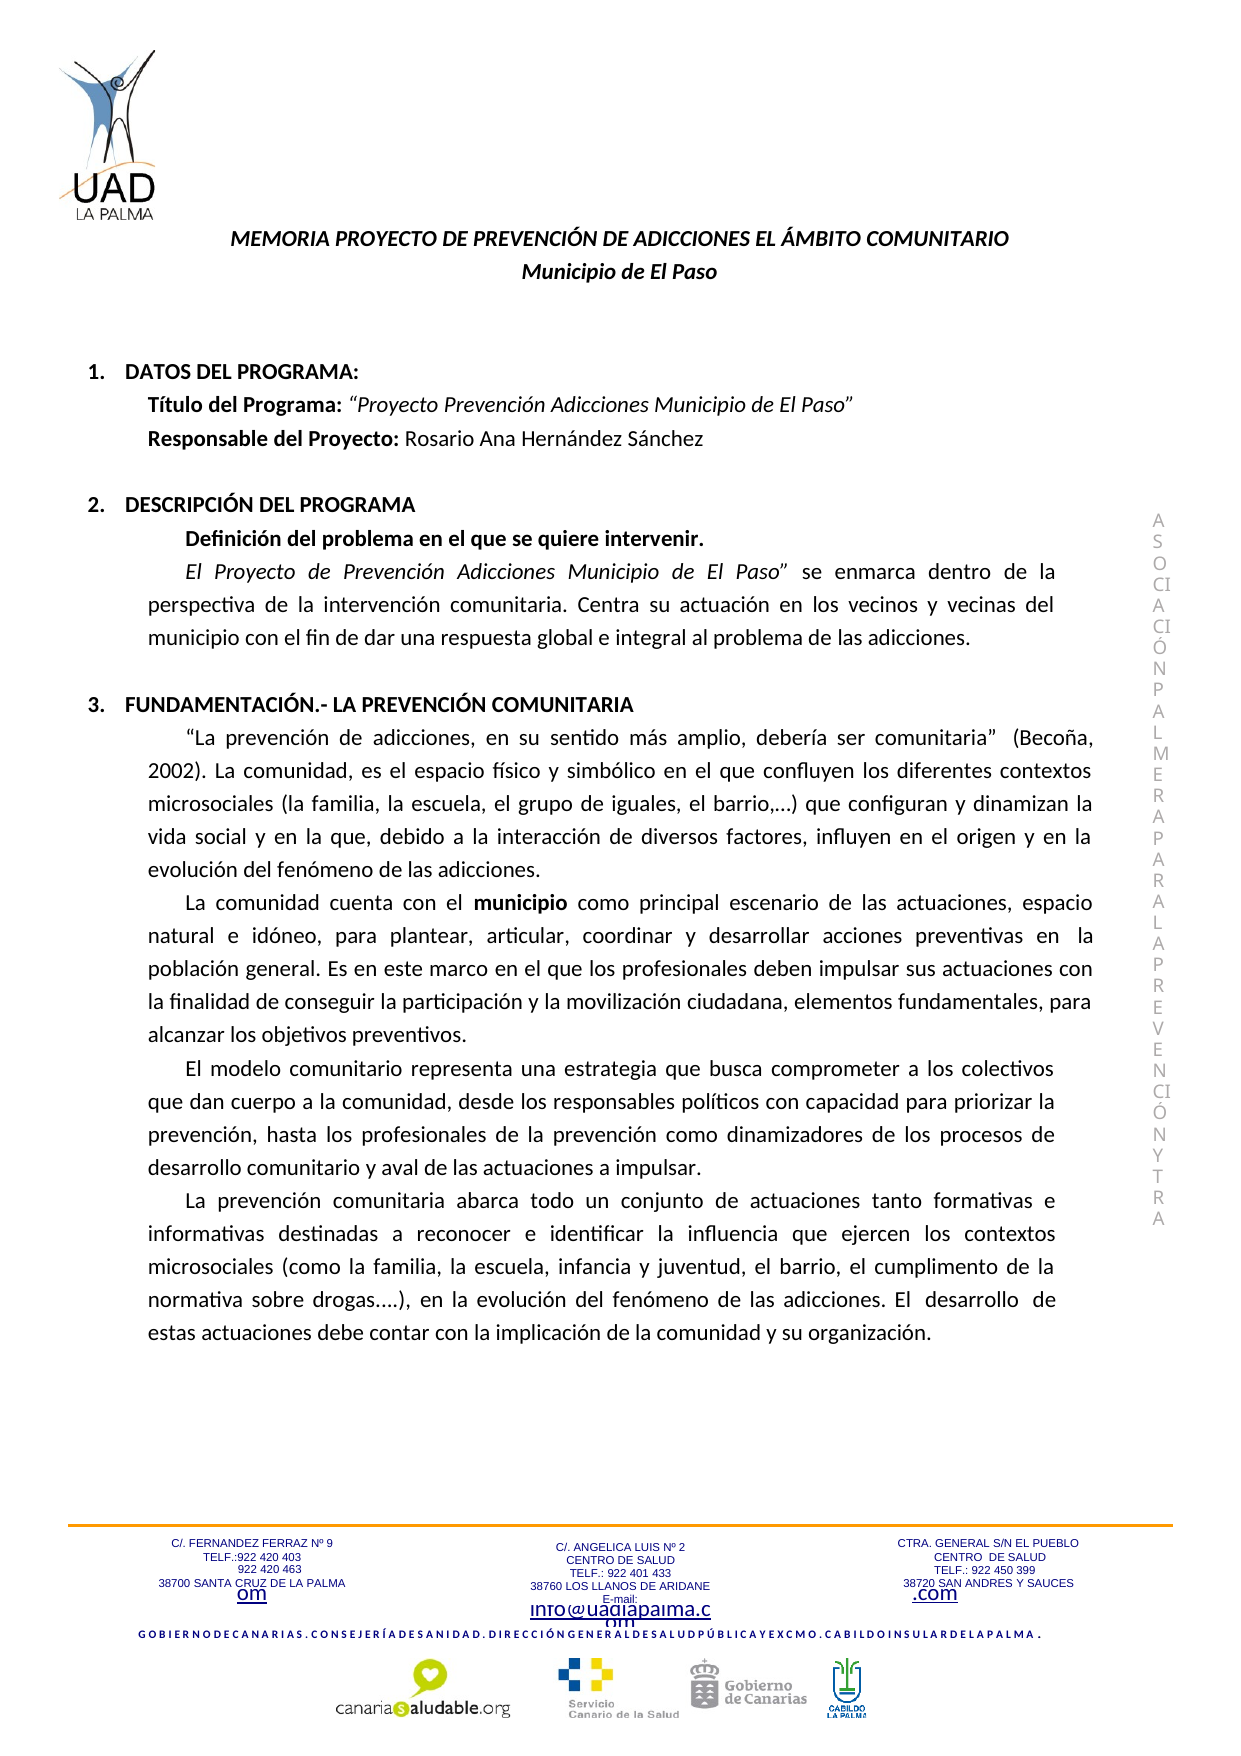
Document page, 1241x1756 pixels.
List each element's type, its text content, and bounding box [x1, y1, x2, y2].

list FUNDAMENTACIÓN.- LA PREVENCIÓN COMUNITARIA [87, 690, 1113, 718]
list DATOS DEL PROGRAMA: [87, 357, 1113, 385]
text La comunidad cuenta con el municipio como principal escenario de las actuaciones, espacio natural e idóneo, para plantear, articular, coordinar y desarrollar acciones preventivas en la población general. Es en este marco en el que los profesionales deben impulsar sus actuaciones con la finalidad de conseguir la participación y la movilización ciudadana, elementos fundamentales, para alcanzar los objetivos preventivos. [148, 888, 1094, 1048]
text “La prevención de adicciones, en su sentido más amplio, debería ser comunitaria” (Becoña, 2002). La comunidad, es el espacio físico y simbólico en el que confluyen los diferentes contextos microsociales (la familia, la escuela, el grupo de iguales, el barrio,…) que configuran y dinamizan la vida social y en la que, debido a la interacción de diversos factores, influyen en el origen y en la evolución del fenómeno de las adicciones. [148, 723, 1094, 883]
text La prevención comunitaria abarca todo un conjunto de actuaciones tanto formativas e informativas destinadas a reconocer e identificar la influencia que ejercen los contextos microsociales (como la familia, la escuela, infancia y juventud, el barrio, el cumplimento de la normativa sobre drogas....), en la evolución del fenómeno de las adicciones. El desarrollo de estas actuaciones debe contar con la implicación de la comunidad y su organización. [148, 1186, 1056, 1346]
text Responsable del Proyecto: Rosario Ana Hernández Sánchez [148, 424, 1113, 452]
text MEMORIA PROYECTO DE PREVENCIÓN DE ADICCIONES EL ÁMBITO COMUNITARIO [230, 224, 1011, 252]
list DESCRIPCIÓN DEL PROGRAMA [87, 491, 1113, 518]
text ASOCIACIÓN PALMERA PARA LA PREVENCIÓN Y TRATAMIENTO DE TOXICOMANÍAS-G38230736 [1152, 511, 1173, 1231]
text El modelo comunitario representa una estrategia que busca comprometer a los colectivos que dan cuerpo a la comunidad, desde los responsables políticos con capacidad para priorizar la prevención, hasta los profesionales de la prevención como dinamizadores de los procesos de desarrollo comunitario y aval de las actuaciones a impulsar. [148, 1054, 1056, 1181]
text Definición del problema en el que se quiere intervenir. [185, 524, 1113, 552]
text Título del Programa: “Proyecto Prevención Adicciones Municipio de El Paso” [148, 390, 1113, 418]
text Municipio de El Paso [230, 257, 1011, 285]
text El Proyecto de Prevención Adicciones Municipio de El Paso” se enmarca dentro de la perspectiva de la intervención comunitaria. Centra su actuación en los vecinos y vecinas del municipio con el fin de dar una respuesta global e integral al problema de las adicciones. [148, 557, 1056, 651]
